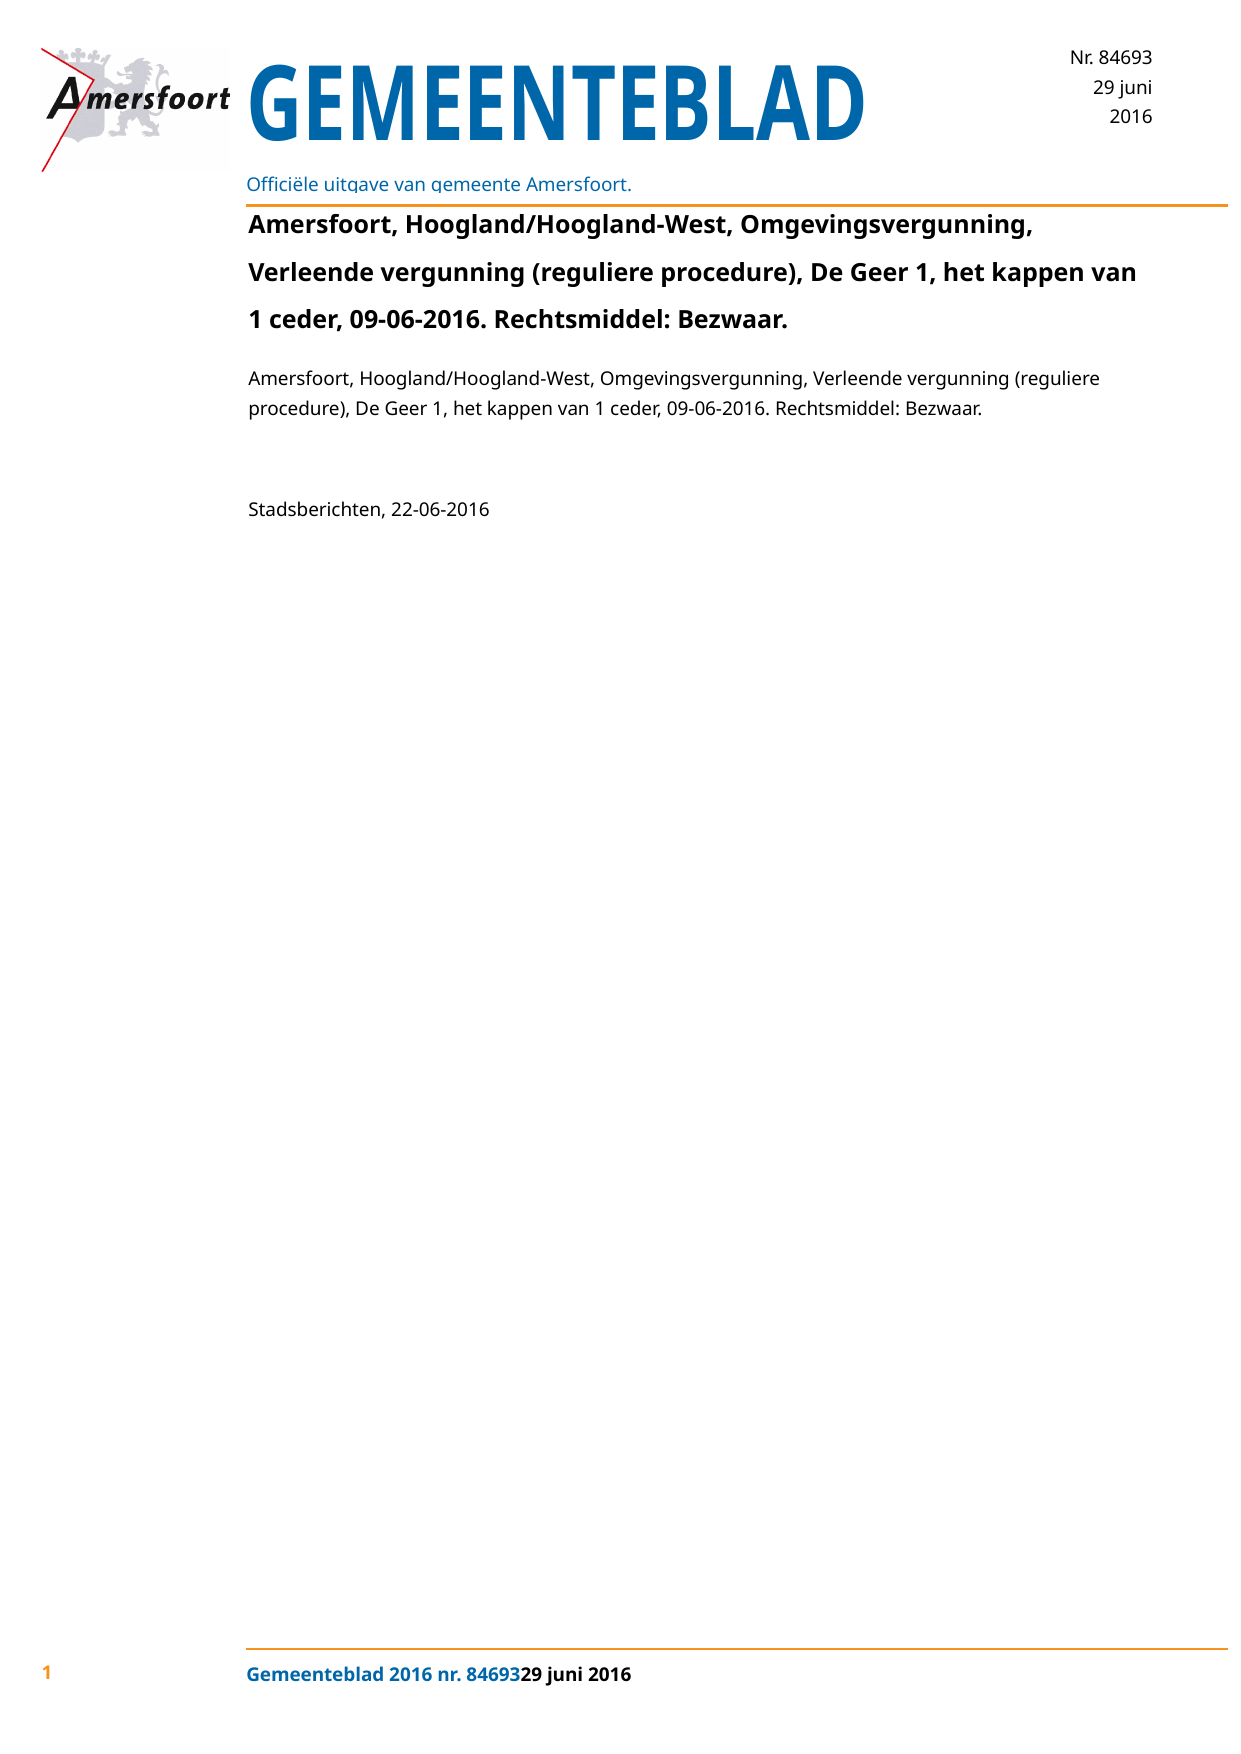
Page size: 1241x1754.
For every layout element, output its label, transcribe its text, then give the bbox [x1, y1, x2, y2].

text Amersfoort, Hoogland/Hoogland-West, Omgevingsvergunning, Verleende vergunning (reguliere procedure), De Geer 1, het kappen van 1 ceder, 09-06-2016. Rechtsmiddel: Bezwaar. [248, 366, 1152, 421]
text Stadsberichten, 22-06-2016 [248, 496, 1152, 522]
text Amersfoort, Hoogland/Hoogland-West, Omgevingsvergunning, Verleende vergunning (reguliere procedure), De Geer 1, het kappen van 1 ceder, 09-06-2016. Rechtsmiddel: Bezwaar. [248, 207, 1152, 336]
picture [41, 47, 231, 172]
